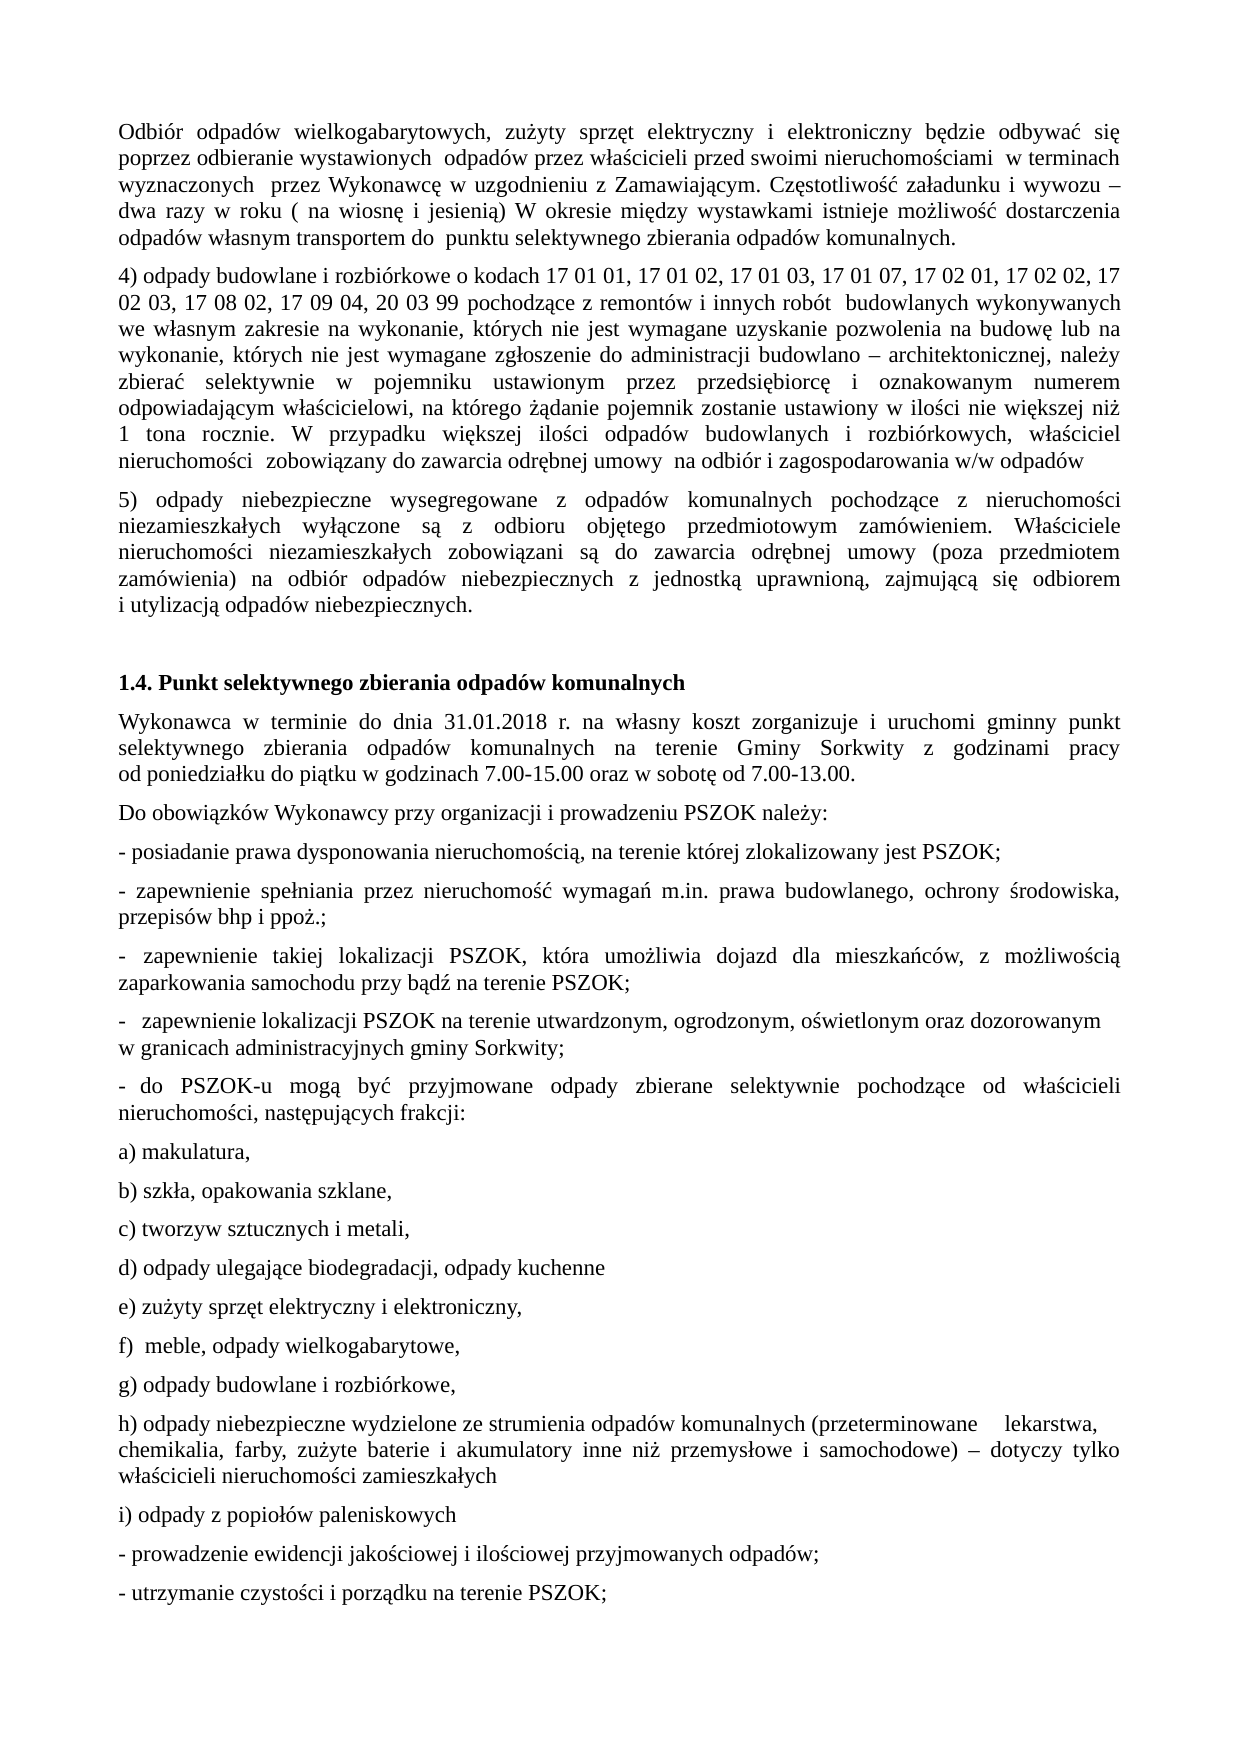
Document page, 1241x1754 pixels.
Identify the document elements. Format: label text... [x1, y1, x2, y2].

text e) zużyty sprzęt elektryczny i elektroniczny, [118, 1293, 1122, 1319]
text - zapewnienie lokalizacji PSZOK na terenie utwardzonym, ogrodzonym, oświetlonym oraz dozorowanym w granicach administracyjnych gminy Sorkwity; [118, 1007, 1122, 1060]
text f) meble, odpady wielkogabarytowe, [118, 1332, 1122, 1358]
text 4) odpady budowlane i rozbiórkowe o kodach 17 01 01, 17 01 02, 17 01 03, 17 01 07, 17 02 01, 17 02 02, 17 02 03, 17 08 02, 17 09 04, 20 03 99 pochodzące z remontów i innych robót budowlanych wykonywanych we własnym zakresie na wykonanie, których nie jest wymagane uzyskanie pozwolenia na budowę lub na wykonanie, których nie jest wymagane zgłoszenie do administracji budowlano – architektonicznej, należy zbierać selektywnie w pojemniku ustawionym przez przedsiębiorcę i oznakowanym numerem odpowiadającym właścicielowi, na którego żądanie pojemnik zostanie ustawiony w ilości nie większej niż 1 tona rocznie. W przypadku większej ilości odpadów budowlanych i rozbiórkowych, właściciel nieruchomości zobowiązany do zawarcia odrębnej umowy na odbiór i zagospodarowania w/w odpadów [118, 262, 1122, 473]
text d) odpady ulegające biodegradacji, odpady kuchenne [118, 1254, 1122, 1281]
text Do obowiązków Wykonawcy przy organizacji i prowadzeniu PSZOK należy: [118, 799, 1122, 826]
text 5) odpady niebezpieczne wysegregowane z odpadów komunalnych pochodzące z nieruchomości niezamieszkałych wyłączone są z odbioru objętego przedmiotowym zamówieniem. Właściciele nieruchomości niezamieszkałych zobowiązani są do zawarcia odrębnej umowy (poza przedmiotem zamówienia) na odbiór odpadów niebezpiecznych z jednostką uprawnioną, zajmującą się odbiorem i utylizacją odpadów niebezpiecznych. [118, 486, 1122, 617]
text - posiadanie prawa dysponowania nieruchomością, na terenie której zlokalizowany jest PSZOK; [118, 838, 1122, 864]
text 1.4. Punkt selektywnego zbierania odpadów komunalnych [118, 669, 1122, 695]
text - zapewnienie takiej lokalizacji PSZOK, która umożliwia dojazd dla mieszkańców, z możliwością zaparkowania samochodu przy bądź na terenie PSZOK; [118, 942, 1122, 995]
text - prowadzenie ewidencji jakościowej i ilościowej przyjmowanych odpadów; [118, 1540, 1122, 1567]
text - zapewnienie spełniania przez nieruchomość wymagań m.in. prawa budowlanego, ochrony środowiska, przepisów bhp i ppoż.; [118, 877, 1122, 930]
text - utrzymanie czystości i porządku na terenie PSZOK; [118, 1579, 1122, 1605]
text i) odpady z popiołów paleniskowych [118, 1501, 1122, 1528]
text a) makulatura, [118, 1138, 1122, 1164]
text h) odpady niebezpieczne wydzielone ze strumienia odpadów komunalnych (przeterminowane lekarstwa, chemikalia, farby, zużyte baterie i akumulatory inne niż przemysłowe i samochodowe) – dotyczy tylko właścicieli nieruchomości zamieszkałych [118, 1410, 1122, 1489]
text Odbiór odpadów wielkogabarytowych, zużyty sprzęt elektryczny i elektroniczny będzie odbywać się poprzez odbieranie wystawionych odpadów przez właścicieli przed swoimi nieruchomościami w terminach wyznaczonych przez Wykonawcę w uzgodnieniu z Zamawiającym. Częstotliwość załadunku i wywozu – dwa razy w roku ( na wiosnę i jesienią) W okresie między wystawkami istnieje możliwość dostarczenia odpadów własnym transportem do punktu selektywnego zbierania odpadów komunalnych. [118, 118, 1122, 250]
text c) tworzyw sztucznych i metali, [118, 1216, 1122, 1242]
text g) odpady budowlane i rozbiórkowe, [118, 1371, 1122, 1397]
text - do PSZOK-u mogą być przyjmowane odpady zbierane selektywnie pochodzące od właścicieli nieruchomości, następujących frakcji: [118, 1073, 1122, 1125]
text b) szkła, opakowania szklane, [118, 1177, 1122, 1203]
text Wykonawca w terminie do dnia 31.01.2018 r. na własny koszt zorganizuje i uruchomi gminny punkt selektywnego zbierania odpadów komunalnych na terenie Gminy Sorkwity z godzinami pracy od poniedziałku do piątku w godzinach 7.00-15.00 oraz w sobotę od 7.00-13.00. [118, 708, 1122, 787]
